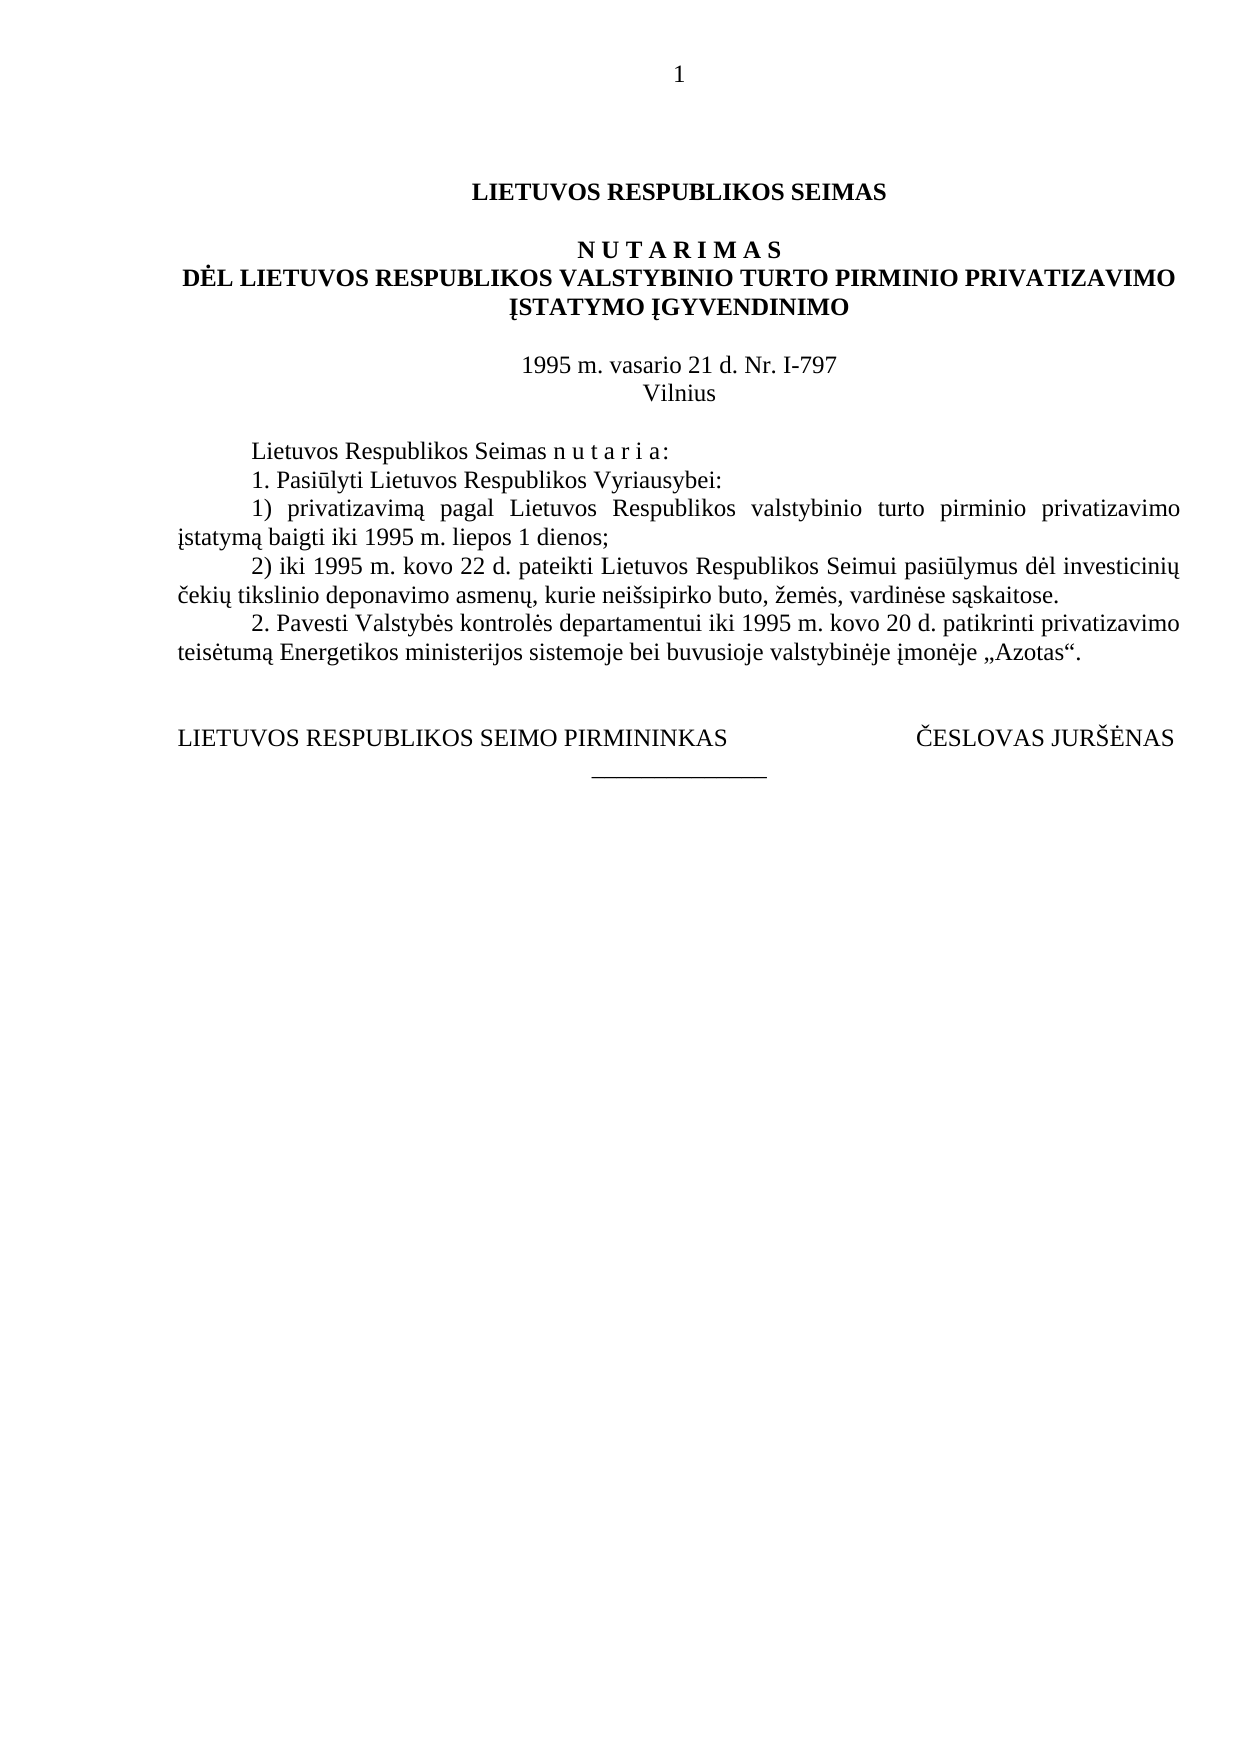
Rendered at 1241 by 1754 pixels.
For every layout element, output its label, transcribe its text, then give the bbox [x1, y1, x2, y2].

text N U T A R I M A S [177, 235, 1181, 263]
text 1995 m. vasario 21 d. Nr. I-797 [177, 350, 1181, 378]
text ______________ [177, 752, 1181, 781]
text Lietuvos Respublikos Seimas nutaria: [177, 436, 1181, 465]
text DĖL LIETUVOS RESPUBLIKOS VALSTYBINIO TURTO PIRMINIO PRIVATIZAVIMO ĮSTATYMO ĮGYVENDINIMO [177, 263, 1181, 321]
text LIETUVOS RESPUBLIKOS SEIMO PIRMININKAS ČESLOVAS JURŠĖNAS [177, 723, 1181, 752]
text LIETUVOS RESPUBLIKOS SEIMAS [177, 177, 1181, 206]
text Vilnius [177, 378, 1181, 407]
text 1) privatizavimą pagal Lietuvos Respublikos valstybinio turto pirminio privatizavimo įstatymą baigti iki 1995 m. liepos 1 dienos; [177, 493, 1181, 551]
text 2. Pavesti Valstybės kontrolės departamentui iki 1995 m. kovo 20 d. patikrinti privatizavimo teisėtumą Energetikos ministerijos sistemoje bei buvusioje valstybinėje įmonėje „Azotas“. [177, 608, 1181, 666]
text 1. Pasiūlyti Lietuvos Respublikos Vyriausybei: [177, 465, 1181, 493]
text 2) iki 1995 m. kovo 22 d. pateikti Lietuvos Respublikos Seimui pasiūlymus dėl investicinių čekių tikslinio deponavimo asmenų, kurie neišsipirko buto, žemės, vardinėse sąskaitose. [177, 551, 1181, 608]
